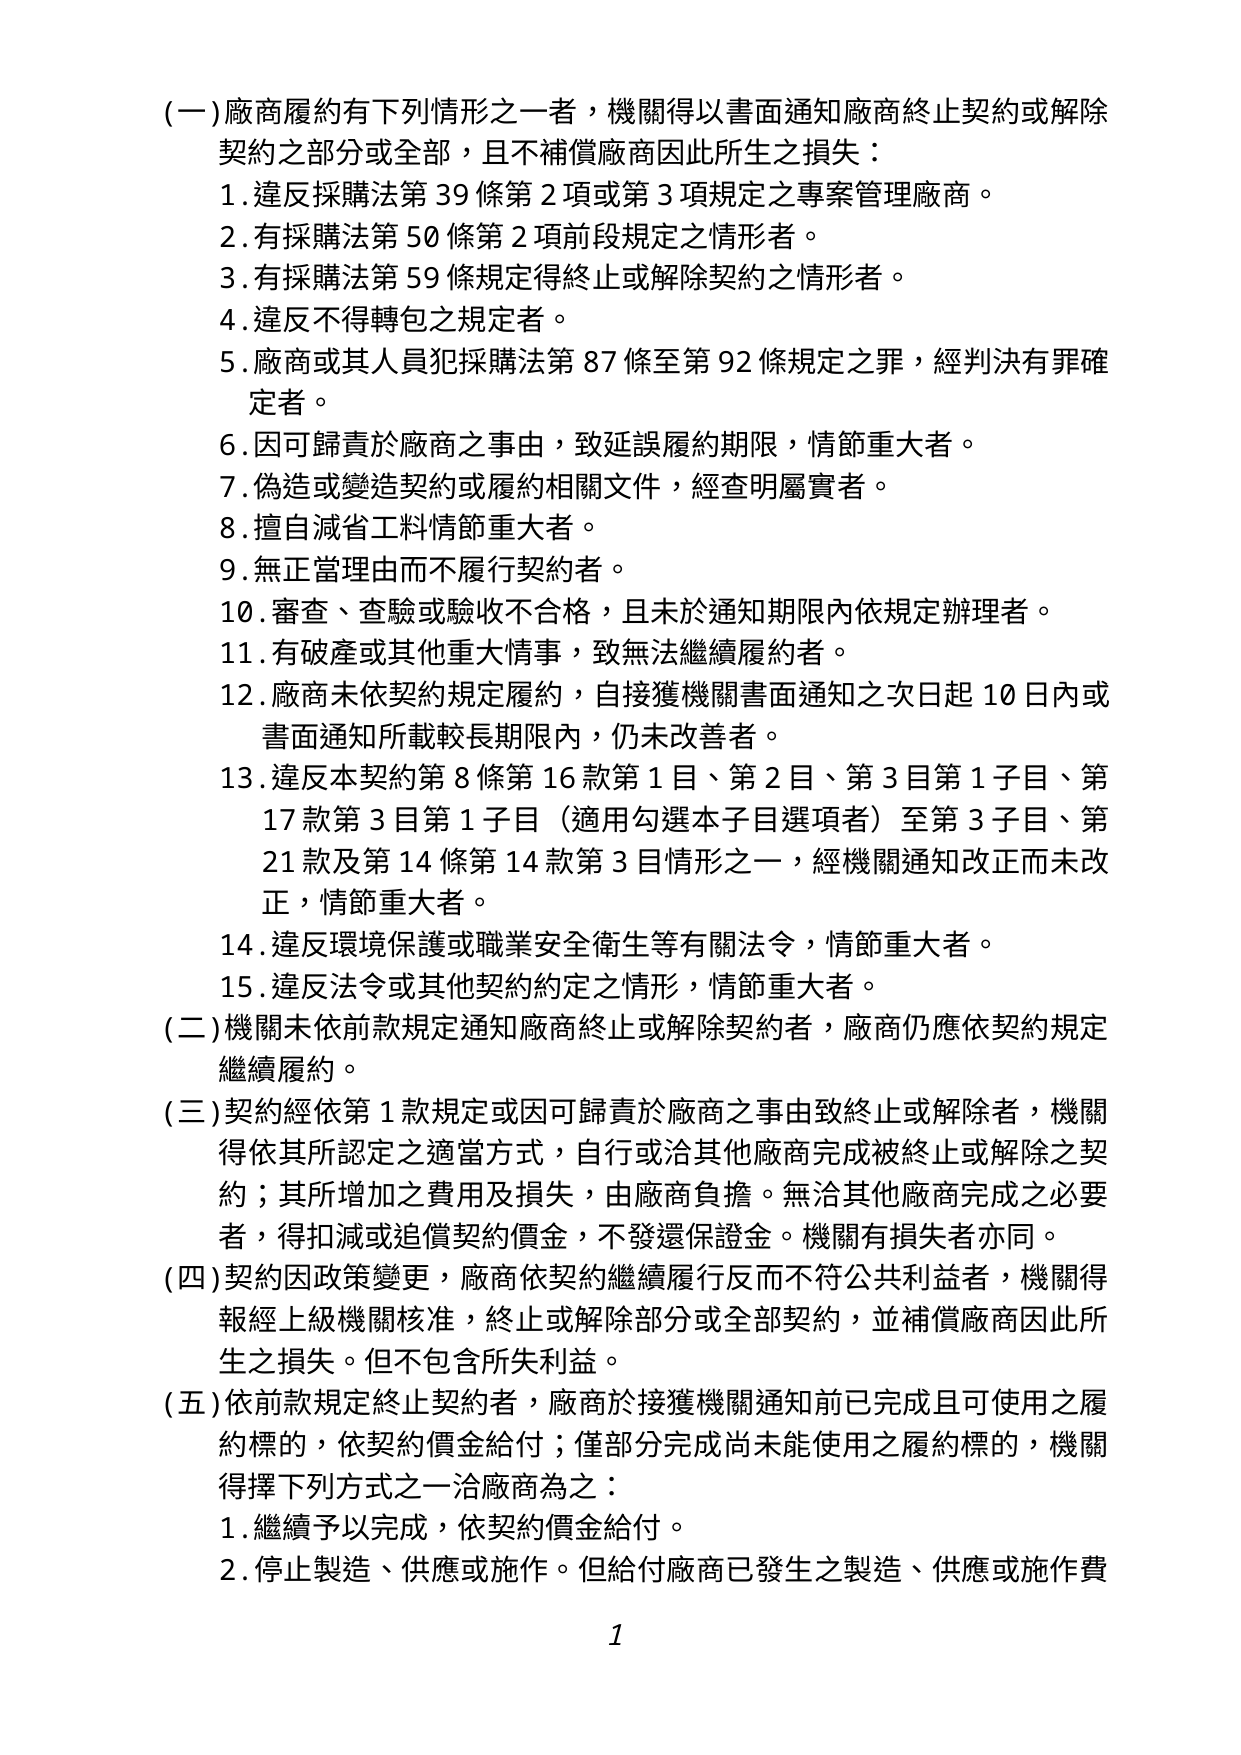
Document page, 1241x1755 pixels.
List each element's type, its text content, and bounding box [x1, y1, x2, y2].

text 3.有採購法第59條規定得終止或解除契約之情形者。 [218, 255, 1110, 297]
text 10.審查、查驗或驗收不合格，且未於通知期限內依規定辦理者。 [218, 589, 1110, 630]
text (二)機關未依前款規定通知廠商終止或解除契約者，廠商仍應依契約規定繼續履約。 [159, 1005, 1110, 1089]
text 6.因可歸責於廠商之事由，致延誤履約期限，情節重大者。 [218, 422, 1110, 464]
text 2.有採購法第50條第2項前段規定之情形者。 [218, 214, 1110, 255]
text 9.無正當理由而不履行契約者。 [218, 547, 1110, 589]
text (一)廠商履約有下列情形之一者，機關得以書面通知廠商終止契約或解除契約之部分或全部，且不補償廠商因此所生之損失： [159, 89, 1110, 172]
text 12.廠商未依契約規定履約，自接獲機關書面通知之次日起10日內或書面通知所載較長期限內，仍未改善者。 [218, 672, 1110, 755]
text 14.違反環境保護或職業安全衛生等有關法令，情節重大者。 [218, 922, 1110, 964]
text 5.廠商或其人員犯採購法第87條至第92條規定之罪，經判決有罪確定者。 [218, 339, 1110, 422]
text 11.有破產或其他重大情事，致無法繼續履約者。 [218, 630, 1110, 672]
text 8.擅自減省工料情節重大者。 [218, 505, 1110, 547]
text 1.繼續予以完成，依契約價金給付。 [218, 1505, 1110, 1547]
text (三)契約經依第1款規定或因可歸責於廠商之事由致終止或解除者，機關得依其所認定之適當方式，自行或洽其他廠商完成被終止或解除之契約；其所增加之費用及損失，由廠商負擔。無洽其他廠商完成之必要者，得扣減或追償契約價金，不發還保證金。機關有損失者亦同。 [159, 1089, 1110, 1255]
text 1.違反採購法第39條第2項或第3項規定之專案管理廠商。 [218, 172, 1110, 214]
text 2.停止製造、供應或施作。但給付廠商已發生之製造、供應或施作費 [218, 1547, 1110, 1589]
text (五)依前款規定終止契約者，廠商於接獲機關通知前已完成且可使用之履約標的，依契約價金給付；僅部分完成尚未能使用之履約標的，機關得擇下列方式之一洽廠商為之： [159, 1380, 1110, 1505]
text 4.違反不得轉包之規定者。 [218, 297, 1110, 339]
text 13.違反本契約第8條第16款第1目、第2目、第3目第1子目、第17款第3目第1子目（適用勾選本子目選項者）至第3子目、第21款及第14條第14款第3目情形之一，經機關通知改正而未改正，情節重大者。 [218, 755, 1110, 922]
text 15.違反法令或其他契約約定之情形，情節重大者。 [218, 964, 1110, 1005]
text 7.偽造或變造契約或履約相關文件，經查明屬實者。 [218, 464, 1110, 505]
text (四)契約因政策變更，廠商依契約繼續履行反而不符公共利益者，機關得報經上級機關核准，終止或解除部分或全部契約，並補償廠商因此所生之損失。但不包含所失利益。 [159, 1255, 1110, 1380]
